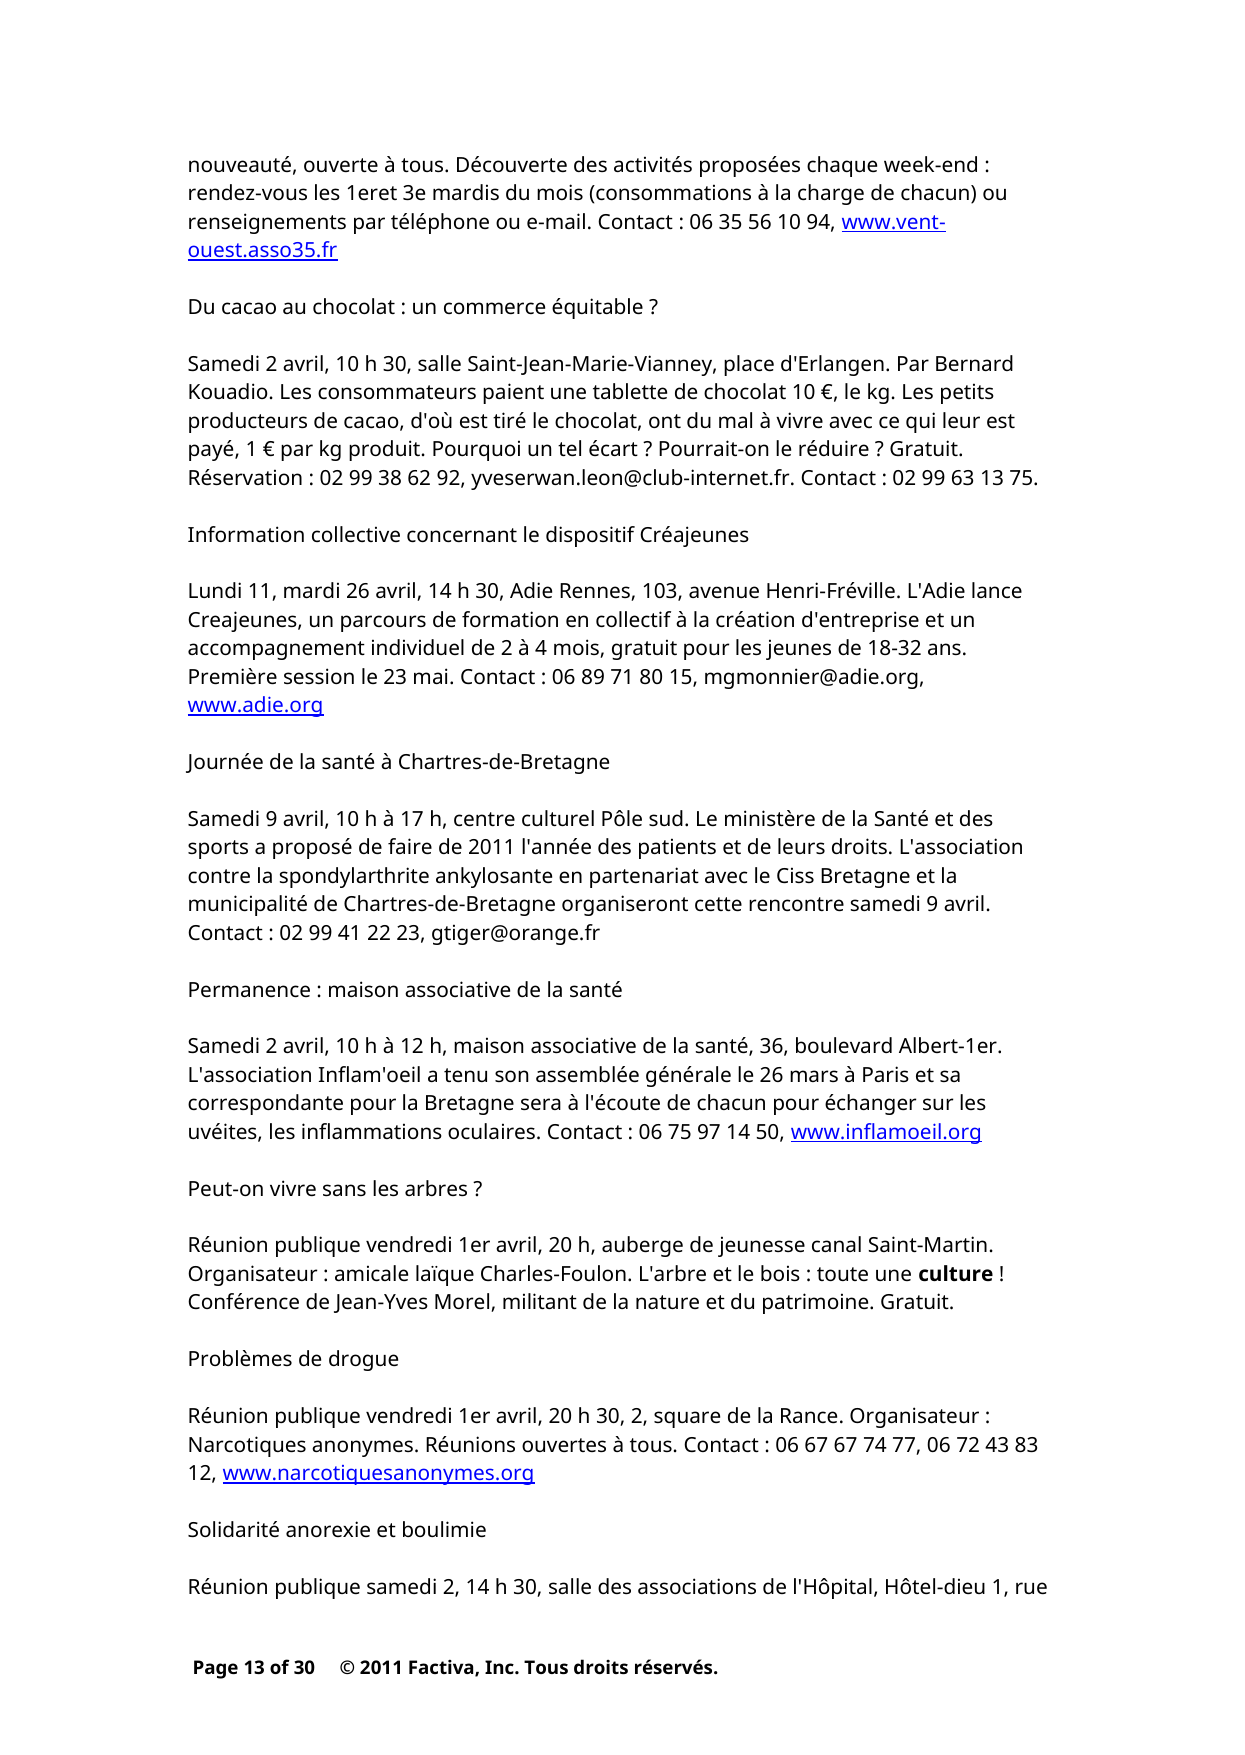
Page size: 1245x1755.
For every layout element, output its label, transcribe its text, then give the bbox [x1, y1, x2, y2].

text Information collective concernant le dispositif Créajeunes [187, 520, 1057, 548]
text Peut-on vivre sans les arbres ? [187, 1174, 1057, 1202]
text Lundi 11, mardi 26 avril, 14 h 30, Adie Rennes, 103, avenue Henri-Fréville. L'Adie lance Creajeunes, un parcours de formation en collectif à la création d'entreprise et un accompagnement individuel de 2 à 4 mois, gratuit pour les jeunes de 18-32 ans. Première session le 23 mai. Contact : 06 89 71 80 15, mgmonnier@adie.org, www.adie.org [187, 577, 1057, 719]
text Réunion publique samedi 2, 14 h 30, salle des associations de l'Hôpital, Hôtel-dieu 1, rue [187, 1572, 1057, 1600]
text Samedi 2 avril, 10 h 30, salle Saint-Jean-Marie-Vianney, place d'Erlangen. Par Bernard Kouadio. Les consommateurs paient une tablette de chocolat 10 €, le kg. Les petits producteurs de cacao, d'où est tiré le chocolat, ont du mal à vivre avec ce qui leur est payé, 1 € par kg produit. Pourquoi un tel écart ? Pourrait-on le réduire ? Gratuit. Réservation : 02 99 38 62 92, yveserwan.leon@club-internet.fr. Contact : 02 99 63 13 75. [187, 349, 1057, 491]
text Permanence : maison associative de la santé [187, 975, 1057, 1003]
text Journée de la santé à Chartres-de-Bretagne [187, 747, 1057, 776]
text Du cacao au chocolat : un commerce équitable ? [187, 292, 1057, 321]
text Samedi 2 avril, 10 h à 12 h, maison associative de la santé, 36, boulevard Albert-1er. L'association Inflam'oeil a tenu son assemblée générale le 26 mars à Paris et sa correspondante pour la Bretagne sera à l'écoute de chacun pour échanger sur les uvéites, les inflammations oculaires. Contact : 06 75 97 14 50, www.inflamoeil.org [187, 1032, 1057, 1145]
text Réunion publique vendredi 1er avril, 20 h 30, 2, square de la Rance. Organisateur : Narcotiques anonymes. Réunions ouvertes à tous. Contact : 06 67 67 74 77, 06 72 43 83 12, www.narcotiquesanonymes.org [187, 1401, 1057, 1487]
text Samedi 9 avril, 10 h à 17 h, centre culturel Pôle sud. Le ministère de la Santé et des sports a proposé de faire de 2011 l'année des patients et de leurs droits. L'association contre la spondylarthrite ankylosante en partenariat avec le Ciss Bretagne et la municipalité de Chartres-de-Bretagne organiseront cette rencontre samedi 9 avril. Contact : 02 99 41 22 23, gtiger@orange.fr [187, 804, 1057, 946]
text Réunion publique vendredi 1er avril, 20 h, auberge de jeunesse canal Saint-Martin. Organisateur : amicale laïque Charles-Foulon. L'arbre et le bois : toute une culture ! Conférence de Jean-Yves Morel, militant de la nature et du patrimoine. Gratuit. [187, 1231, 1057, 1316]
text Solidarité anorexie et boulimie [187, 1515, 1057, 1543]
text Problèmes de drogue [187, 1344, 1057, 1373]
text nouveauté, ouverte à tous. Découverte des activités proposées chaque week-end : rendez-vous les 1eret 3e mardis du mois (consommations à la charge de chacun) ou renseignements par téléphone ou e-mail. Contact : 06 35 56 10 94, www.vent-ouest.asso35.fr [187, 150, 1057, 264]
